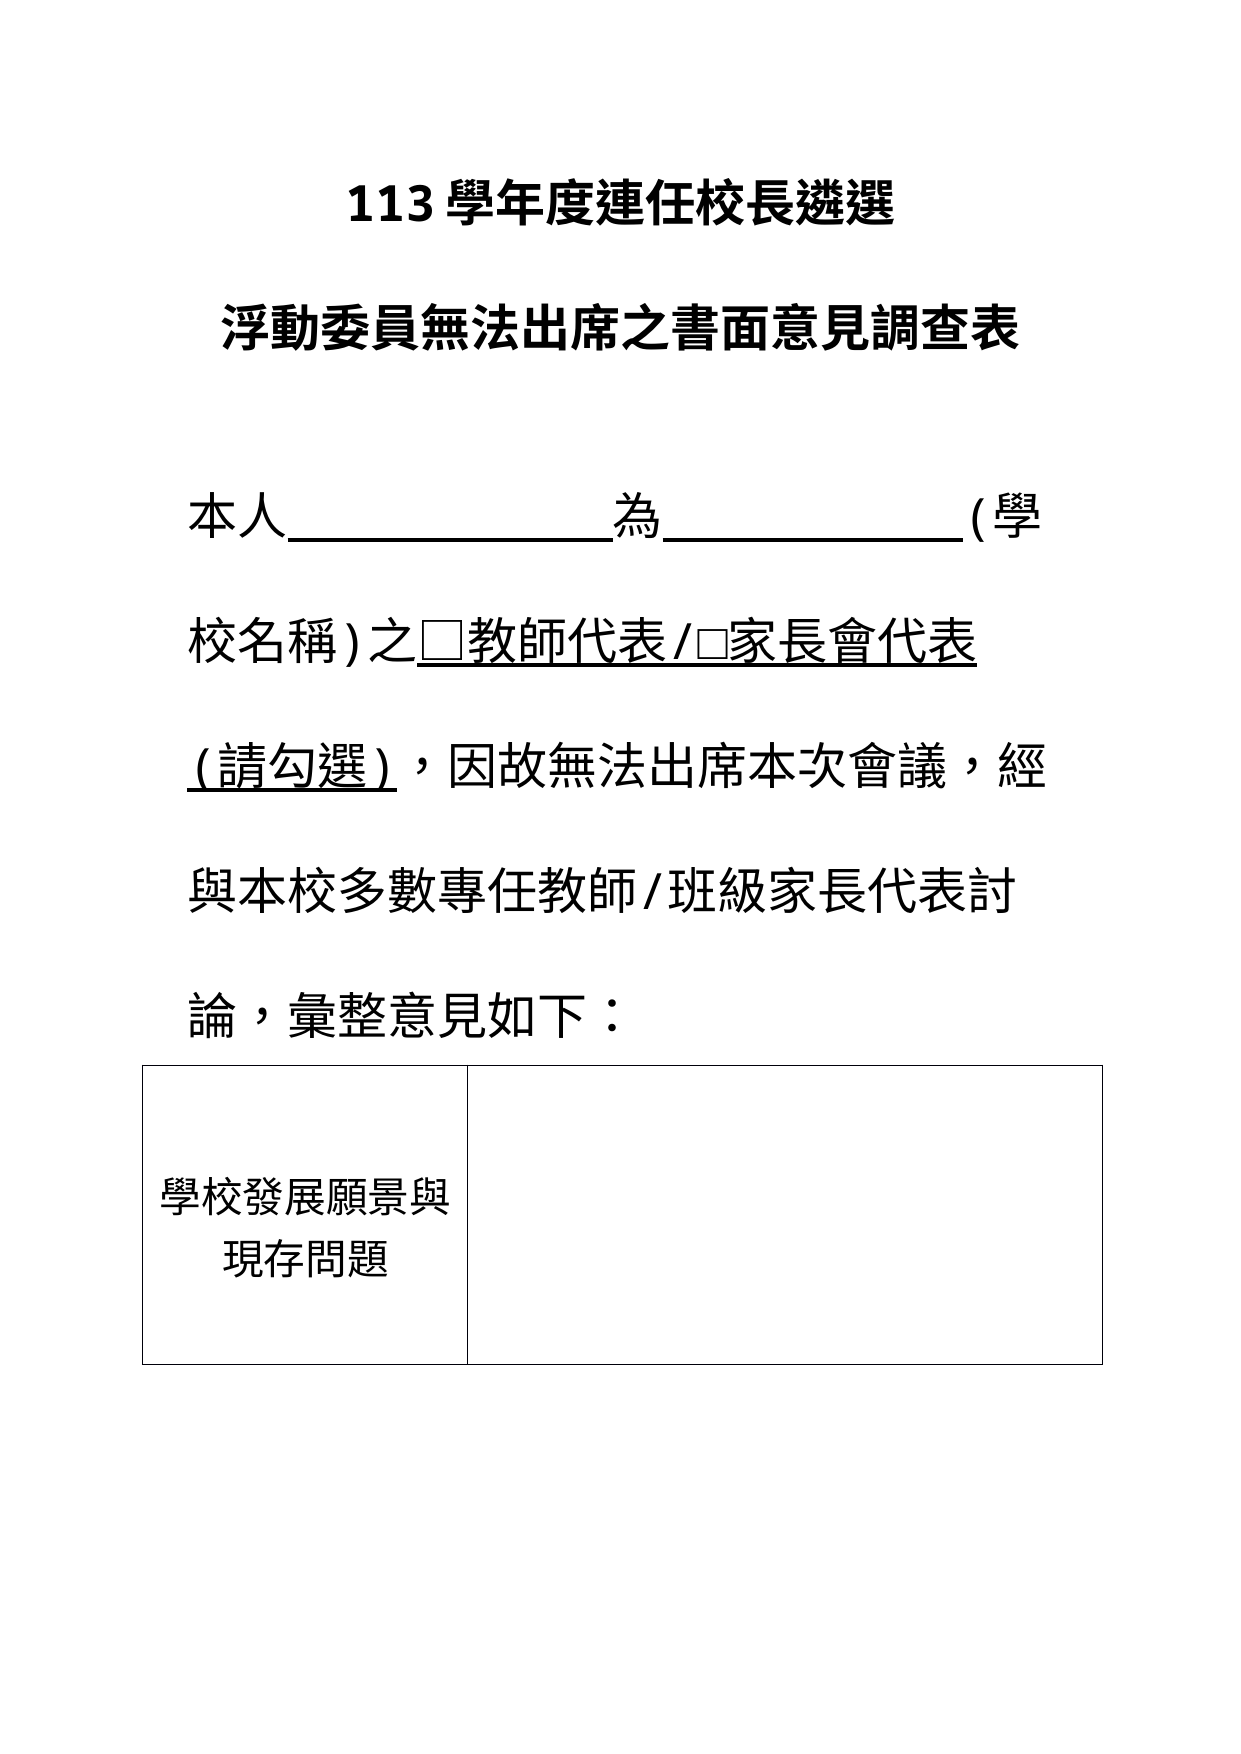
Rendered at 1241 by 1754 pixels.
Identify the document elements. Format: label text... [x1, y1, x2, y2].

text 浮動委員無法出席之書面意見調查表 [187, 252, 1053, 377]
table_header [468, 1066, 1102, 1364]
table_header 學校發展願景與現存問題 [143, 1066, 467, 1364]
text 113學年度連任校長遴選 [187, 127, 1053, 252]
text 本人 為 (學校名稱)之□教師代表/□家長會代表(請勾選)，因故無法出席本次會議，經與本校多數專任教師/班級家長代表討論，彙整意見如下： [187, 439, 1053, 1064]
